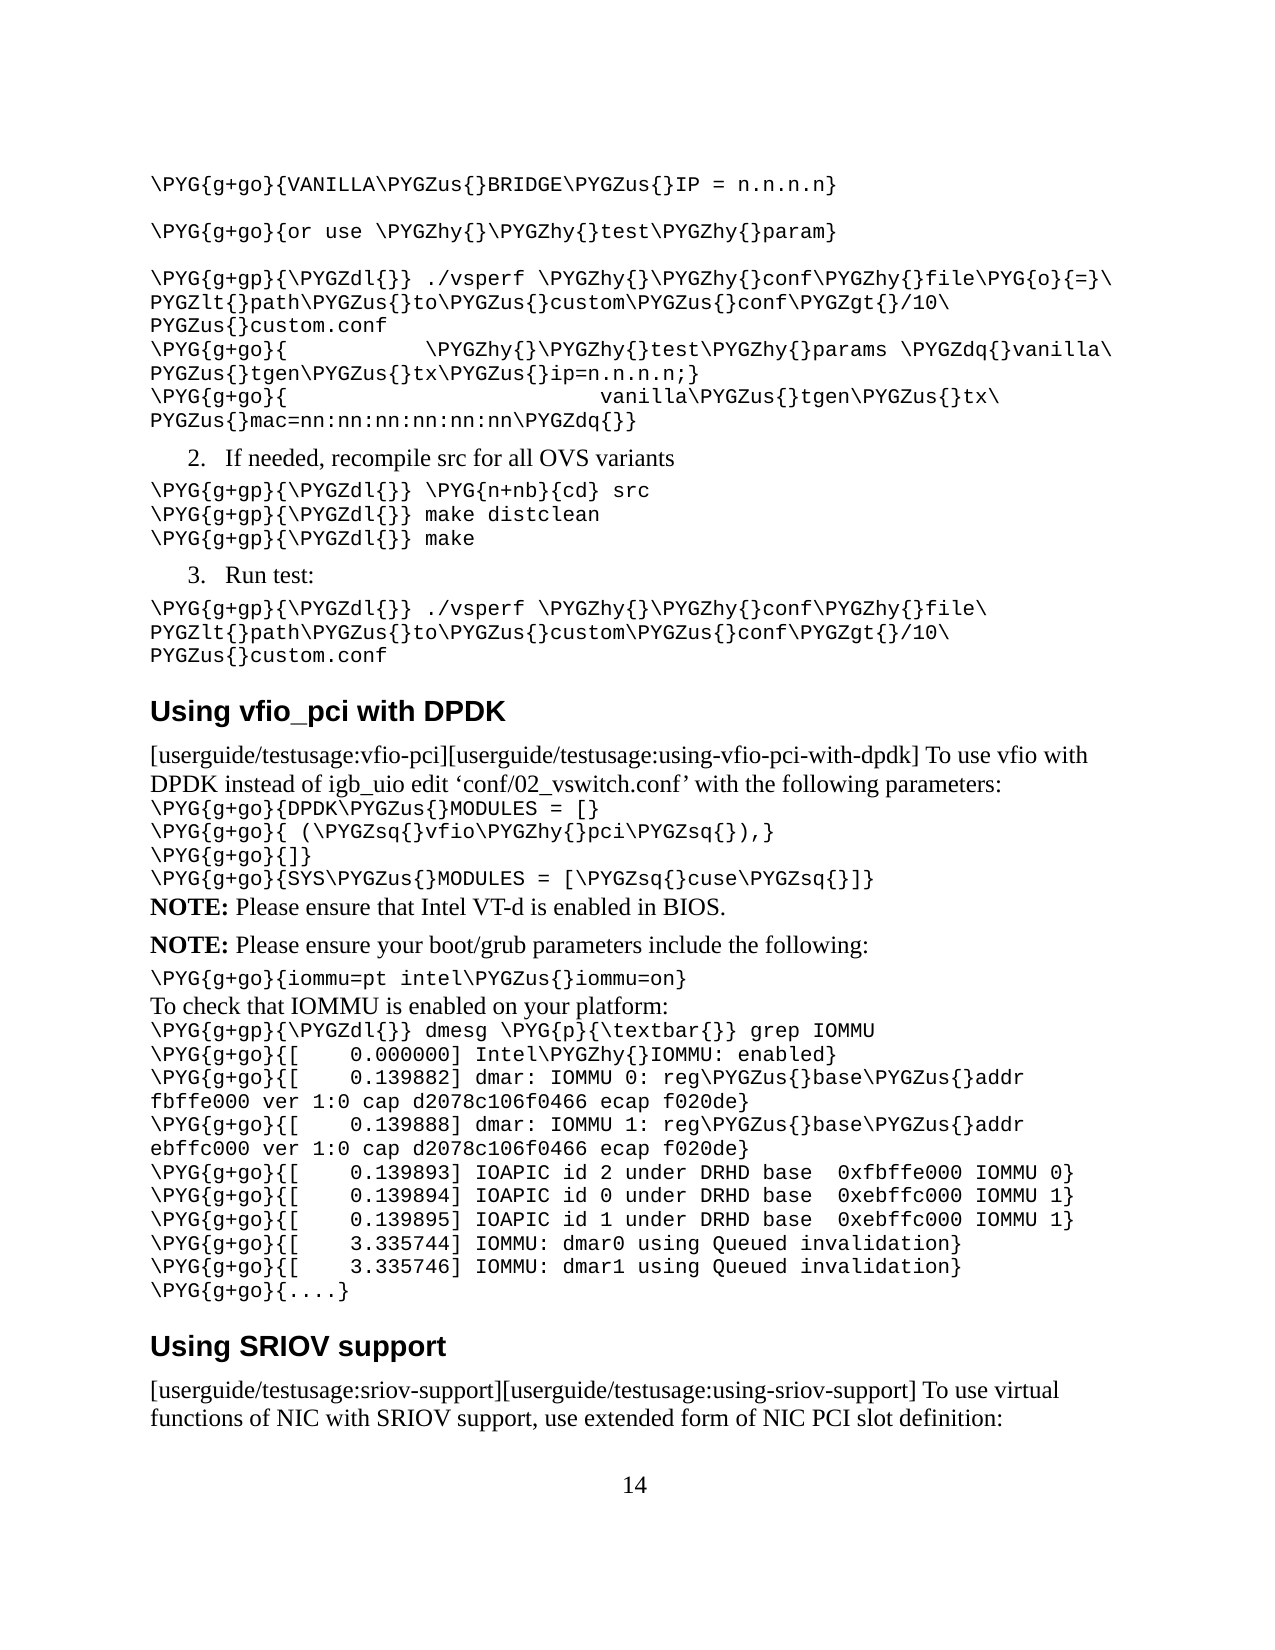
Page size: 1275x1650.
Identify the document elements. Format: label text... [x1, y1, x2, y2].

list If needed, recompile src for all OVS variants [187, 443, 1125, 471]
text \PYG{g+go}{ \PYGZhy{}\PYGZhy{}test\PYGZhy{}params \PYGZdq{}vanilla\PYGZus{}tgen\PYGZus{}tx\PYGZus{}ip=n.n.n.n;} [150, 339, 1125, 386]
text \PYG{g+go}{....} [150, 1280, 1125, 1304]
text [userguide/testusage:vfio-pci][userguide/testusage:using-vfio-pci-with-dpdk] To use vfio with DPDK instead of igb_uio edit ‘conf/02_vswitch.conf’ with the following parameters: [150, 740, 1125, 797]
text \PYG{g+gp}{\PYGZdl{}} make [150, 528, 1125, 551]
subtitle Using vfio_pci with DPDK [150, 694, 1125, 727]
text [userguide/testusage:sriov-support][userguide/testusage:using-sriov-support] To use virtual functions of NIC with SRIOV support, use extended form of NIC PCI slot definition: [150, 1375, 1125, 1432]
text \PYG{g+go}{[ 0.000000] Intel\PYGZhy{}IOMMU: enabled} [150, 1043, 1125, 1067]
text \PYG{g+gp}{\PYGZdl{}} ./vsperf \PYGZhy{}\PYGZhy{}conf\PYGZhy{}file\PYG{o}{=}\PYGZlt{}path\PYGZus{}to\PYGZus{}custom\PYGZus{}conf\PYGZgt{}/10\PYGZus{}custom.conf [150, 268, 1125, 339]
text \PYG{g+go}{[ 0.139894] IOAPIC id 0 under DRHD base 0xebffc000 IOMMU 1} [150, 1185, 1125, 1209]
list Run test: [187, 560, 1125, 589]
text \PYG{g+go}{DPDK\PYGZus{}MODULES = [} [150, 797, 1125, 821]
text \PYG{g+go}{[ 3.335746] IOMMU: dmar1 using Queued invalidation} [150, 1256, 1125, 1280]
text \PYG{g+gp}{\PYGZdl{}} dmesg \PYG{p}{\textbar{}} grep IOMMU [150, 1020, 1125, 1043]
text \PYG{g+go}{[ 0.139888] dmar: IOMMU 1: reg\PYGZus{}base\PYGZus{}addr ebffc000 ver 1:0 cap d2078c106f0466 ecap f020de} [150, 1114, 1125, 1162]
text \PYG{g+gp}{\PYGZdl{}} ./vsperf \PYGZhy{}\PYGZhy{}conf\PYGZhy{}file\PYGZlt{}path\PYGZus{}to\PYGZus{}custom\PYGZus{}conf\PYGZgt{}/10\PYGZus{}custom.conf [150, 598, 1125, 669]
text \PYG{g+go}{ (\PYGZsq{}vfio\PYGZhy{}pci\PYGZsq{}),} [150, 821, 1125, 845]
text \PYG{g+go}{VANILLA\PYGZus{}BRIDGE\PYGZus{}IP = n.n.n.n} [150, 174, 1125, 197]
text \PYG{g+go}{[ 0.139895] IOAPIC id 1 under DRHD base 0xebffc000 IOMMU 1} [150, 1209, 1125, 1233]
subtitle Using SRIOV support [150, 1329, 1125, 1362]
text To check that IOMMU is enabled on your platform: [150, 991, 1125, 1020]
text \PYG{g+go}{SYS\PYGZus{}MODULES = [\PYGZsq{}cuse\PYGZsq{}]} [150, 868, 1125, 892]
text \PYG{g+gp}{\PYGZdl{}} \PYG{n+nb}{cd} src [150, 480, 1125, 504]
text NOTE: Please ensure your boot/grub parameters include the following: [150, 930, 1125, 958]
text \PYG{g+go}{or use \PYGZhy{}\PYGZhy{}test\PYGZhy{}param} [150, 221, 1125, 244]
text \PYG{g+go}{[ 3.335744] IOMMU: dmar0 using Queued invalidation} [150, 1233, 1125, 1256]
text \PYG{g+go}{]} [150, 845, 1125, 868]
text NOTE: Please ensure that Intel VT-d is enabled in BIOS. [150, 892, 1125, 921]
text \PYG{g+gp}{\PYGZdl{}} make distclean [150, 504, 1125, 528]
text \PYG{g+go}{[ 0.139882] dmar: IOMMU 0: reg\PYGZus{}base\PYGZus{}addr fbffe000 ver 1:0 cap d2078c106f0466 ecap f020de} [150, 1067, 1125, 1114]
text \PYG{g+go}{ vanilla\PYGZus{}tgen\PYGZus{}tx\PYGZus{}mac=nn:nn:nn:nn:nn:nn\PYGZdq{}} [150, 386, 1125, 434]
text \PYG{g+go}{iommu=pt intel\PYGZus{}iommu=on} [150, 967, 1125, 991]
text \PYG{g+go}{[ 0.139893] IOAPIC id 2 under DRHD base 0xfbffe000 IOMMU 0} [150, 1162, 1125, 1185]
